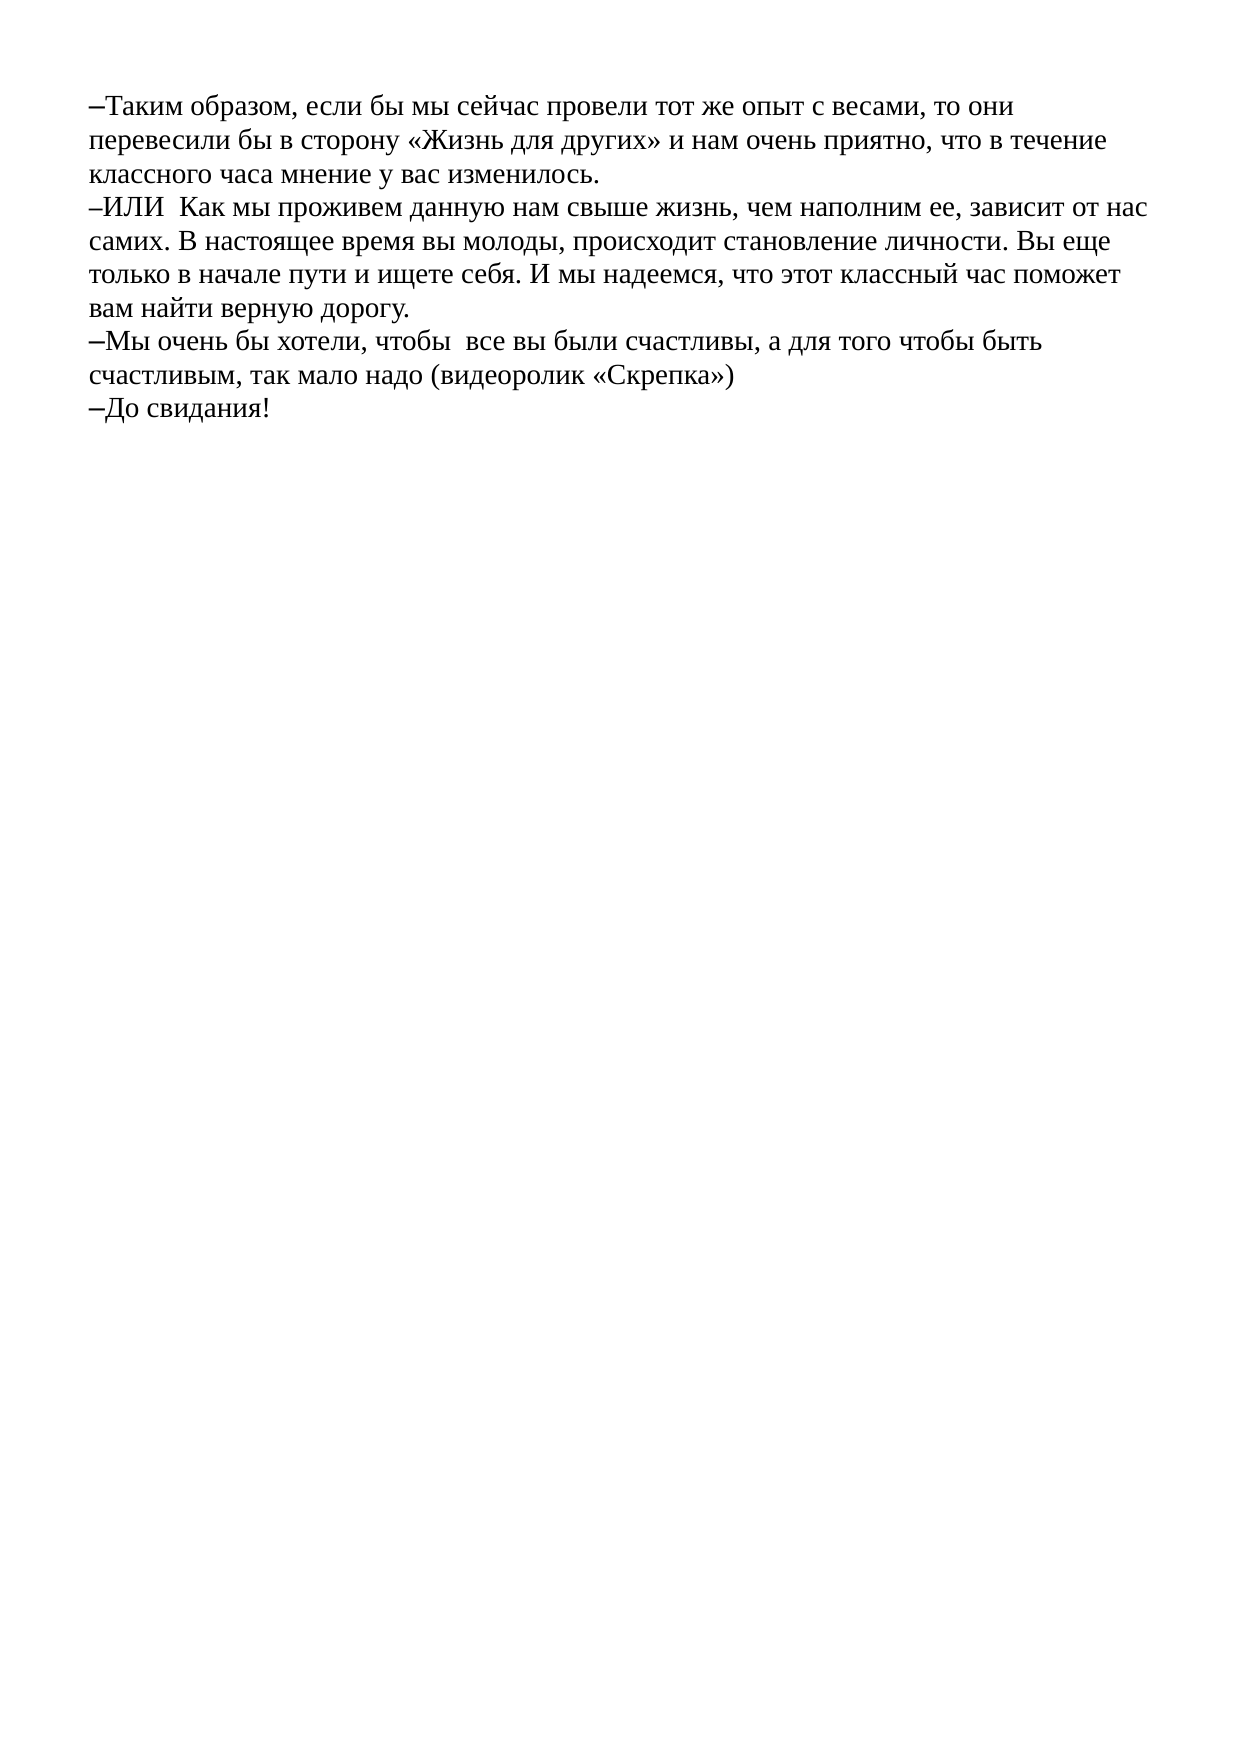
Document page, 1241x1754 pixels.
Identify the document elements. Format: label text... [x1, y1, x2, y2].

list До свидания! [88, 391, 1152, 424]
list Таким образом, если бы мы сейчас провели тот же опыт с весами, то они перевесили бы в сторону «Жизнь для других» и нам очень приятно, что в течение классного часа мнение у вас изменилось. [88, 88, 1152, 189]
list ИЛИ Как мы проживем данную нам свыше жизнь, чем наполним ее, зависит от нас самих. В настоящее время вы молоды, происходит становление личности. Вы еще только в начале пути и ищете себя. И мы надеемся, что этот классный час поможет вам найти верную дорогу. [88, 189, 1152, 323]
list Мы очень бы хотели, чтобы все вы были счастливы, а для того чтобы быть счастливым, так мало надо (видеоролик «Скрепка») [88, 323, 1152, 391]
